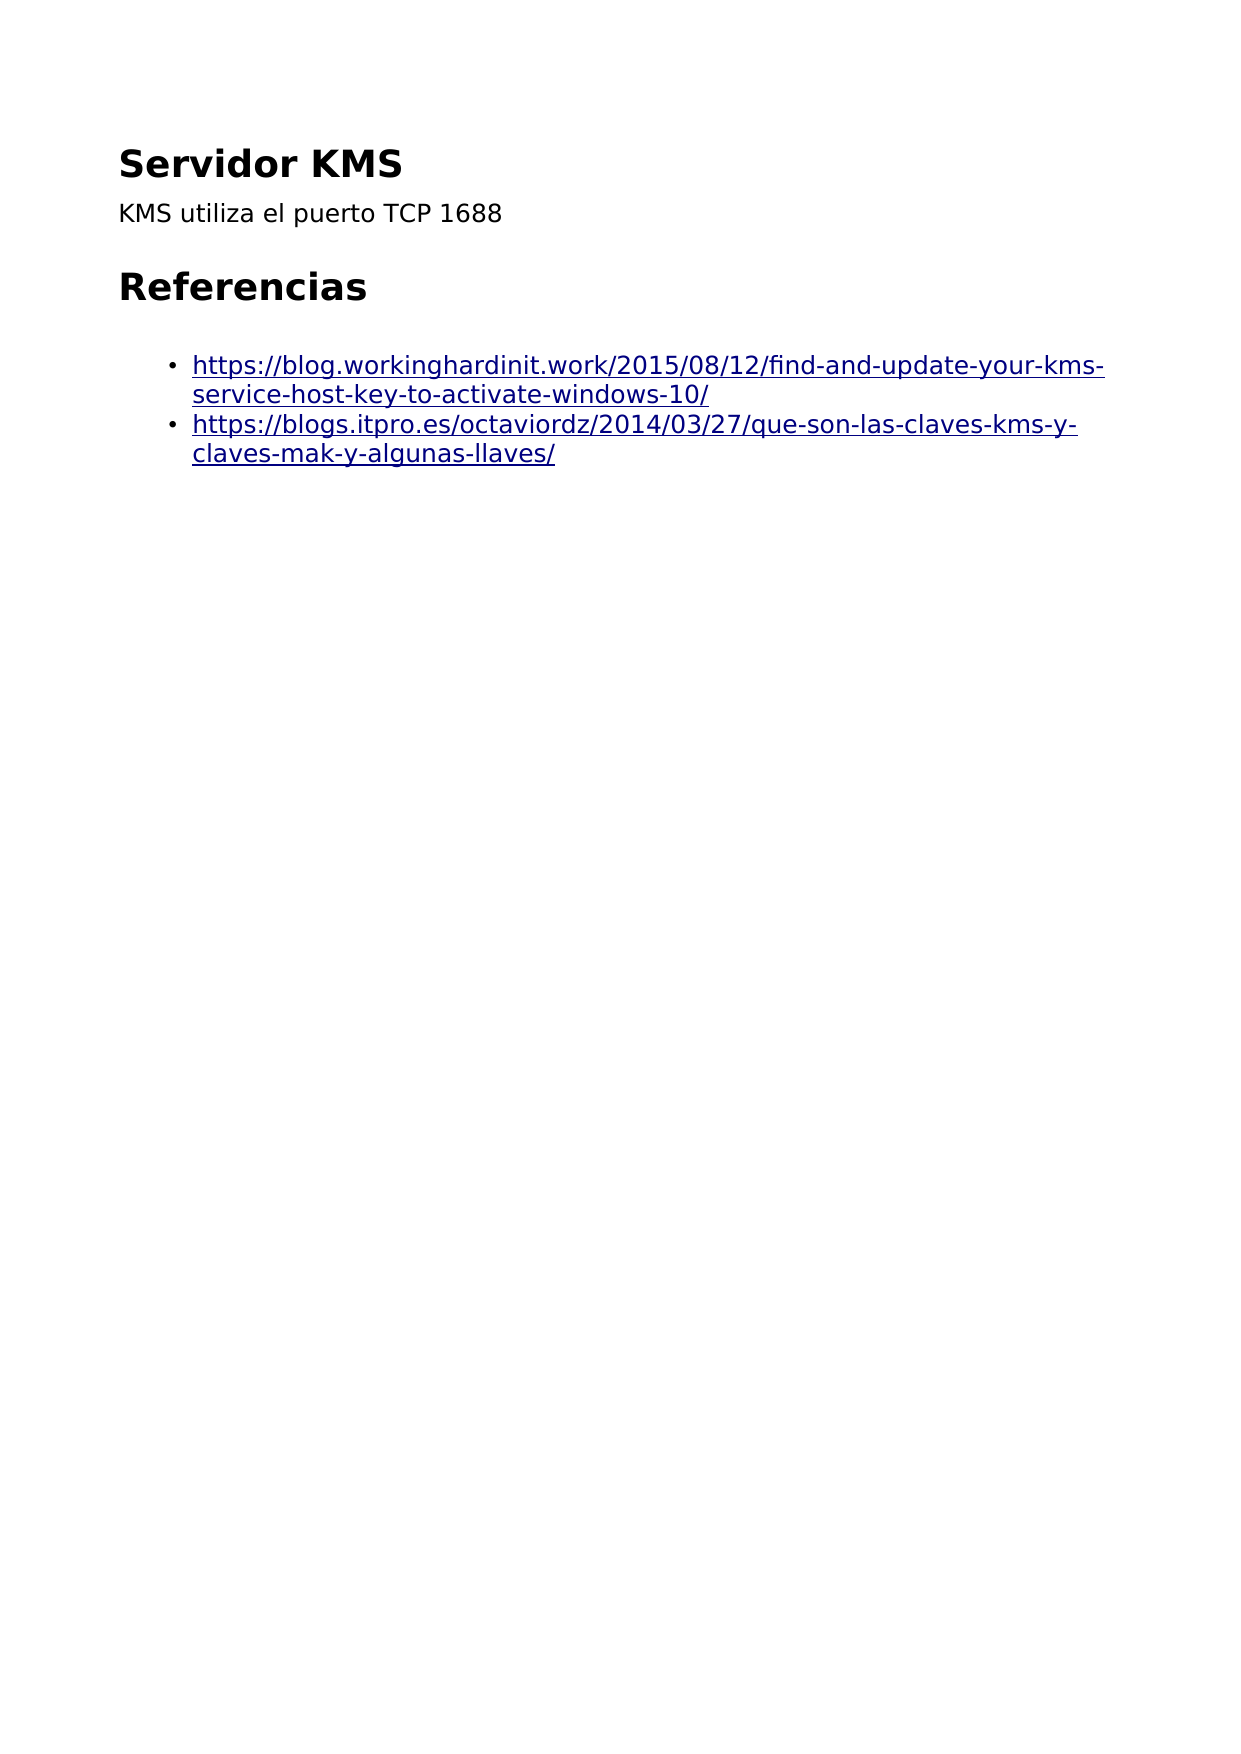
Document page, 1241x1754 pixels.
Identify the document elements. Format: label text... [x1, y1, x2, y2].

list https://blog.workinghardinit.work/2015/08/12/find-and-update-your-kms-service-host-key-to-activate-windows-10/ [177, 352, 1122, 410]
subtitle Servidor KMS [118, 143, 1122, 187]
subtitle Referencias [118, 266, 1122, 309]
list https://blogs.itpro.es/octaviordz/2014/03/27/que-son-las-claves-kms-y-claves-mak-y-algunas-llaves/ [177, 410, 1122, 468]
text KMS utiliza el puerto TCP 1688 [118, 199, 1122, 228]
